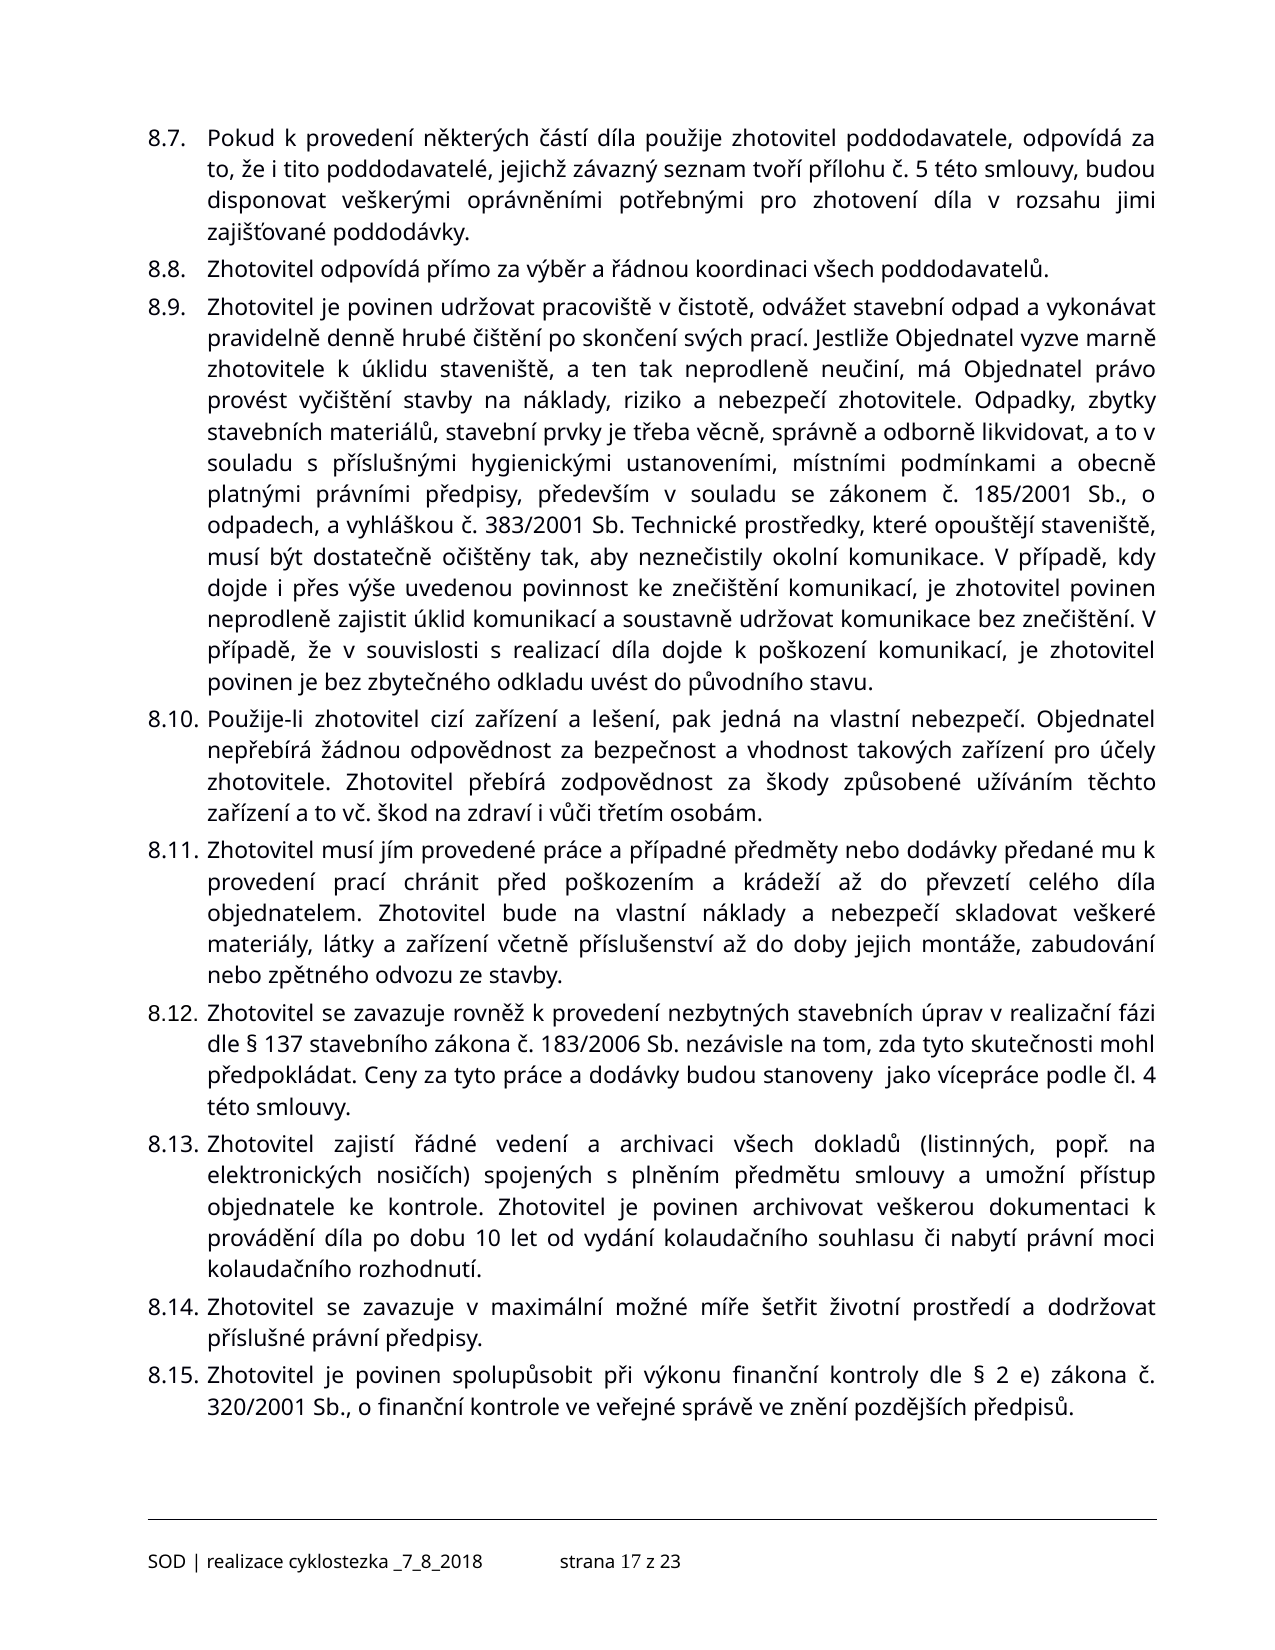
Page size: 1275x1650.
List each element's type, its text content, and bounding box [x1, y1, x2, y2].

list Zhotovitel odpovídá přímo za výběr a řádnou koordinaci všech poddodavatelů. [148, 253, 1157, 284]
list Použije-li zhotovitel cizí zařízení a lešení, pak jedná na vlastní nebezpečí. Objednatel nepřebírá žádnou odpovědnost za bezpečnost a vhodnost takových zařízení pro účely zhotovitele. Zhotovitel přebírá zodpovědnost za škody způsobené užíváním těchto zařízení a to vč. škod na zdraví i vůči třetím osobám. [148, 703, 1157, 828]
list Zhotovitel se zavazuje v maximální možné míře šetřit životní prostředí a dodržovat příslušné právní předpisy. [148, 1291, 1157, 1353]
list Zhotovitel zajistí řádné vedení a archivaci všech dokladů (listinných, popř. na elektronických nosičích) spojených s plněním předmětu smlouvy a umožní přístup objednatele ke kontrole. Zhotovitel je povinen archivovat veškerou dokumentaci k provádění díla po dobu 10 let od vydání kolaudačního souhlasu či nabytí právní moci kolaudačního rozhodnutí. [148, 1128, 1157, 1284]
list Pokud k provedení některých částí díla použije zhotovitel poddodavatele, odpovídá za to, že i tito poddodavatelé, jejichž závazný seznam tvoří přílohu č. 5 této smlouvy, budou disponovat veškerými oprávněními potřebnými pro zhotovení díla v rozsahu jimi zajišťované poddodávky. [148, 122, 1157, 247]
list Zhotovitel musí jím provedené práce a případné předměty nebo dodávky předané mu k provedení prací chránit před poškozením a krádeží až do převzetí celého díla objednatelem. Zhotovitel bude na vlastní náklady a nebezpečí skladovat veškeré materiály, látky a zařízení včetně příslušenství až do doby jejich montáže, zabudování nebo zpětného odvozu ze stavby. [148, 834, 1157, 991]
list Zhotovitel se zavazuje rovněž k provedení nezbytných stavebních úprav v realizační fázi dle § 137 stavebního zákona č. 183/2006 Sb. nezávisle na tom, zda tyto skutečnosti mohl předpokládat. Ceny za tyto práce a dodávky budou stanoveny jako vícepráce podle čl. 4 této smlouvy. [148, 997, 1157, 1122]
list Zhotovitel je povinen udržovat pracoviště v čistotě, odvážet stavební odpad a vykonávat pravidelně denně hrubé čištění po skončení svých prací. Jestliže Objednatel vyzve marně zhotovitele k úklidu staveniště, a ten tak neprodleně neučiní, má Objednatel právo provést vyčištění stavby na náklady, riziko a nebezpečí zhotovitele. Odpadky, zbytky stavebních materiálů, stavební prvky je třeba věcně, správně a odborně likvidovat, a to v souladu s příslušnými hygienickými ustanoveními, místními podmínkami a obecně platnými právními předpisy, především v souladu se zákonem č. 185/2001 Sb., o odpadech, a vyhláškou č. 383/2001 Sb. Technické prostředky, které opouštějí staveniště, musí být dostatečně očištěny tak, aby neznečistily okolní komunikace. V případě, kdy dojde i přes výše uvedenou povinnost ke znečištění komunikací, je zhotovitel povinen neprodleně zajistit úklid komunikací a soustavně udržovat komunikace bez znečištění. V případě, že v souvislosti s realizací díla dojde k poškození komunikací, je zhotovitel povinen je bez zbytečného odkladu uvést do původního stavu. [148, 291, 1157, 697]
list Zhotovitel je povinen spolupůsobit při výkonu finanční kontroly dle § 2 e) zákona č. 320/2001 Sb., o finanční kontrole ve veřejné správě ve znění pozdějších předpisů. [148, 1359, 1157, 1422]
